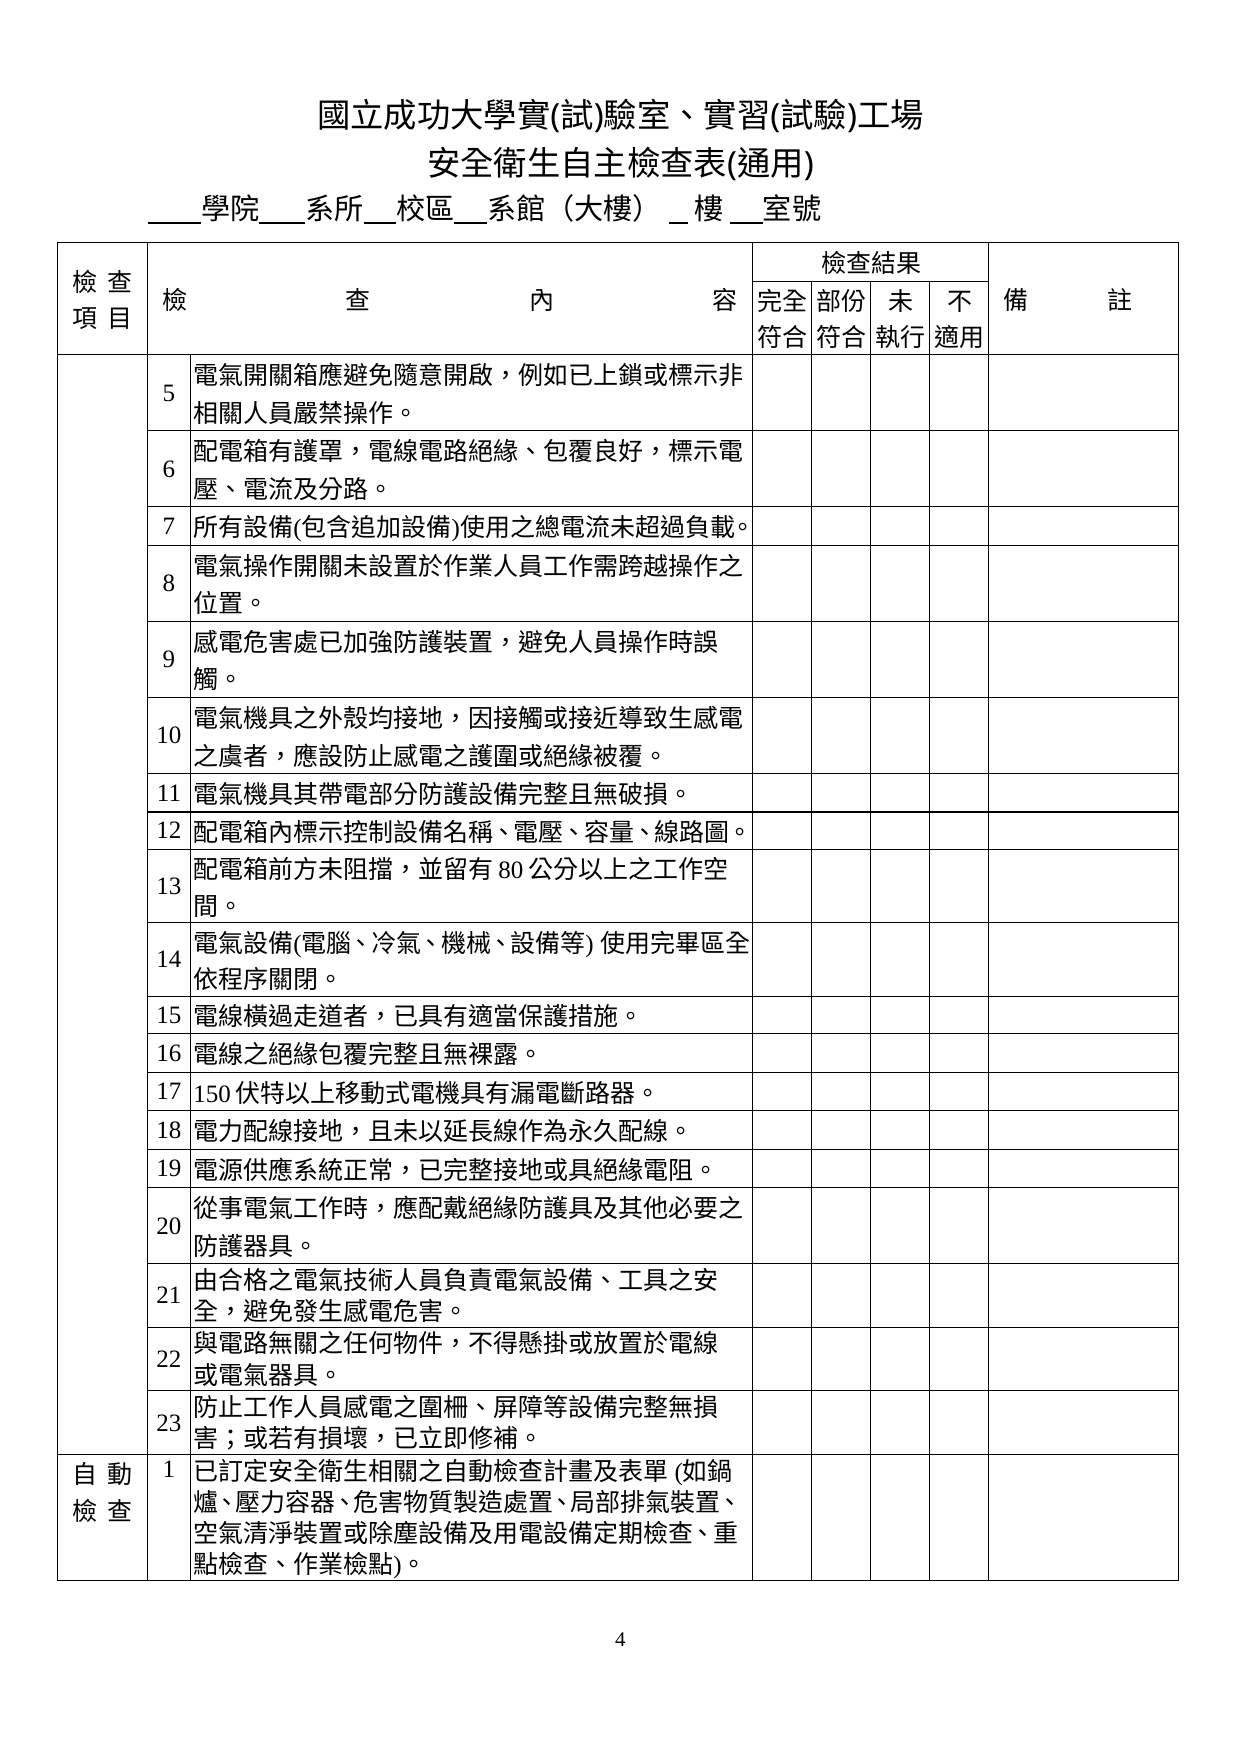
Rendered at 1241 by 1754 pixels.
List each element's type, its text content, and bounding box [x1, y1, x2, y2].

table_cell [812, 507, 870, 545]
table_cell 19 [148, 1150, 190, 1187]
table_cell [753, 546, 811, 621]
table_cell [753, 622, 811, 697]
table_cell [1179, 545, 1183, 621]
table_cell 不 適用 [930, 282, 988, 354]
table_cell [1179, 1187, 1183, 1263]
table_cell [812, 355, 870, 430]
table_cell [753, 1073, 811, 1110]
table_cell 23 [148, 1391, 190, 1454]
table_cell 未 執行 [871, 282, 929, 354]
table_cell 15 [148, 997, 190, 1033]
table_cell [871, 546, 929, 621]
table_cell [812, 774, 870, 811]
table_cell [812, 1188, 870, 1263]
table_cell 已訂定安全衛生相關之自動檢查計畫及表單 (如鍋爐、壓力容器、危害物質製造處置、局部排氣裝置、空氣清淨裝置或除塵設備及用電設備定期檢查、重點檢查、作業檢點)。 [191, 1455, 752, 1580]
table_cell [753, 997, 811, 1033]
table_cell [753, 1188, 811, 1263]
table_cell 電氣設備(電腦、冷氣、機械、設備等) 使用完畢區全依程序關閉。 [191, 923, 752, 996]
table_cell [989, 355, 1178, 430]
table_cell [753, 1034, 811, 1072]
table_cell [930, 1391, 988, 1454]
table_cell [930, 355, 988, 430]
table_cell [989, 1111, 1178, 1149]
table_cell 電線橫過走道者，已具有適當保護措施。 [191, 997, 752, 1033]
table_cell 配電箱內標示控制設備名稱、電壓、容量、線路圖。 [191, 813, 752, 849]
table_cell [989, 431, 1178, 506]
table_cell [1179, 697, 1183, 773]
table_cell [930, 1034, 988, 1072]
table_cell [753, 507, 811, 545]
table_cell [753, 850, 811, 922]
table_cell 8 [148, 546, 190, 621]
table_cell [871, 1328, 929, 1390]
table_cell [989, 622, 1178, 697]
table_cell [753, 355, 811, 430]
table_cell [989, 850, 1178, 922]
table_header 檢查結果 [753, 243, 988, 281]
table_cell 20 [148, 1188, 190, 1263]
table_cell [753, 1111, 811, 1149]
table_cell [871, 923, 929, 996]
table_cell 電源供應系統正常，已完整接地或具絕緣電阻。 [191, 1150, 752, 1187]
table_cell 13 [148, 850, 190, 922]
table_cell [753, 813, 811, 849]
table_cell [930, 850, 988, 922]
table_cell [930, 698, 988, 773]
table_cell [930, 813, 988, 849]
table_cell [989, 1034, 1178, 1072]
table_cell [753, 1391, 811, 1454]
table_cell [753, 1150, 811, 1187]
table_cell [871, 1150, 929, 1187]
table_cell [1179, 1454, 1183, 1580]
table_cell [753, 1264, 811, 1327]
table_cell [812, 1328, 870, 1390]
table_cell [989, 997, 1178, 1033]
table_cell [930, 622, 988, 697]
table_cell [1179, 1263, 1183, 1327]
table_cell [753, 1455, 811, 1580]
table_cell 從事電氣工作時，應配戴絕緣防護具及其他必要之防護器具。 [191, 1188, 752, 1263]
table_cell 由合格之電氣技術人員負責電氣設備、工具之安全，避免發生感電危害。 [191, 1264, 752, 1327]
table_cell [753, 698, 811, 773]
table_cell 22 [148, 1328, 190, 1390]
table_cell [753, 431, 811, 506]
table_cell [1179, 1072, 1183, 1110]
table_cell [812, 1034, 870, 1072]
table_cell [812, 431, 870, 506]
table_cell [989, 813, 1178, 849]
table_cell 感電危害處已加強防護裝置，避免人員操作時誤觸。 [191, 622, 752, 697]
table_cell [58, 355, 147, 1454]
table_cell [871, 1188, 929, 1263]
table_cell 電氣機具之外殼均接地，因接觸或接近導致生感電之虞者，應設防止感電之護圍或絕緣被覆。 [191, 698, 752, 773]
table_cell [1179, 1149, 1183, 1187]
table_cell 所有設備(包含追加設備)使用之總電流未超過負載。 [191, 507, 752, 545]
table_cell [989, 546, 1178, 621]
table_cell 10 [148, 698, 190, 773]
table_cell [989, 507, 1178, 545]
table_cell [930, 1455, 988, 1580]
table_cell [1179, 621, 1183, 697]
table_cell [930, 1111, 988, 1149]
table_cell [871, 507, 929, 545]
table_cell [871, 774, 929, 811]
table_cell [930, 546, 988, 621]
table_cell [930, 774, 988, 811]
table_cell [930, 923, 988, 996]
table_cell [812, 1111, 870, 1149]
table_cell 18 [148, 1111, 190, 1149]
table_cell 電線之絕緣包覆完整且無裸露。 [191, 1034, 752, 1072]
table_cell 11 [148, 774, 190, 811]
table_cell [871, 1073, 929, 1110]
table_cell [989, 1328, 1178, 1390]
table_cell [989, 774, 1178, 811]
table_cell [812, 850, 870, 922]
table_cell [871, 1391, 929, 1454]
table_cell [989, 1264, 1178, 1327]
table_cell 電氣開關箱應避免隨意開啟，例如已上鎖或標示非相關人員嚴禁操作。 [191, 355, 752, 430]
table_cell 12 [148, 813, 190, 849]
table_cell [753, 1328, 811, 1390]
table_cell 自動檢查 [58, 1455, 147, 1580]
table_cell 16 [148, 1034, 190, 1072]
table_cell [1179, 922, 1183, 996]
table_cell [871, 850, 929, 922]
table_cell 14 [148, 923, 190, 996]
table_cell [930, 431, 988, 506]
table_cell [871, 698, 929, 773]
table_cell [871, 1034, 929, 1072]
table_cell [930, 507, 988, 545]
table_cell [812, 1264, 870, 1327]
table_cell [753, 774, 811, 811]
table_cell 9 [148, 622, 190, 697]
table_header [1179, 242, 1183, 281]
table_cell [871, 1264, 929, 1327]
table_cell [871, 1111, 929, 1149]
table_cell [930, 1073, 988, 1110]
table_cell 電氣操作開關未設置於作業人員工作需跨越操作之位置。 [191, 546, 752, 621]
table_cell [1179, 996, 1183, 1033]
table_cell [1179, 849, 1183, 922]
table_cell [812, 1391, 870, 1454]
table_cell 防止工作人員感電之圍柵、屏障等設備完整無損害；或若有損壞，已立即修補。 [191, 1391, 752, 1454]
table_cell [812, 546, 870, 621]
table_cell 21 [148, 1264, 190, 1327]
table_cell [812, 698, 870, 773]
table_cell [1179, 773, 1183, 811]
table_cell [871, 813, 929, 849]
table_cell [1179, 1033, 1183, 1072]
table_cell 完全符合 [753, 282, 811, 354]
table_cell 電氣機具其帶電部分防護設備完整且無破損。 [191, 774, 752, 811]
table_cell [930, 1188, 988, 1263]
table_cell [989, 1073, 1178, 1110]
table_cell [812, 923, 870, 996]
table_cell [1179, 281, 1183, 354]
table_cell [812, 997, 870, 1033]
table_cell 7 [148, 507, 190, 545]
table_cell [930, 997, 988, 1033]
table_cell [930, 1264, 988, 1327]
table_cell 與電路無關之任何物件，不得懸掛或放置於電線或電氣器具。 [191, 1328, 752, 1390]
table_cell [1179, 1110, 1183, 1149]
table_cell [812, 1455, 870, 1580]
table_cell 150伏特以上移動式電機具有漏電斷路器。 [191, 1073, 752, 1110]
table_cell 5 [148, 355, 190, 430]
table_cell [871, 1455, 929, 1580]
table_cell 配電箱前方未阻擋，並留有80公分以上之工作空間。 [191, 850, 752, 922]
table_cell [1179, 811, 1183, 849]
table_cell 配電箱有護罩，電線電路絕緣、包覆良好，標示電壓、電流及分路。 [191, 431, 752, 506]
table_cell [1179, 1390, 1183, 1454]
table_cell [871, 431, 929, 506]
table_cell [871, 622, 929, 697]
table_cell [989, 1455, 1178, 1580]
table_cell [871, 997, 929, 1033]
table_cell [1179, 1327, 1183, 1390]
table_cell [989, 1150, 1178, 1187]
table_cell 部份符合 [812, 282, 870, 354]
table_header 備 註 [989, 243, 1178, 354]
table_cell [753, 923, 811, 996]
table_cell [1179, 506, 1183, 545]
table_cell 17 [148, 1073, 190, 1110]
table_cell [812, 813, 870, 849]
table_cell [812, 1073, 870, 1110]
table_cell 1 [148, 1455, 190, 1580]
table_cell [989, 1188, 1178, 1263]
table_cell [812, 1150, 870, 1187]
table_header 檢查內容 [148, 243, 752, 354]
table_cell [812, 622, 870, 697]
table_cell [989, 1391, 1178, 1454]
table_cell [871, 355, 929, 430]
table_cell [1179, 354, 1183, 430]
table_cell [989, 698, 1178, 773]
table_cell 6 [148, 431, 190, 506]
table_cell [1179, 430, 1183, 506]
table_cell 電力配線接地，且未以延長線作為永久配線。 [191, 1111, 752, 1149]
table_cell [989, 923, 1178, 996]
table_cell [930, 1328, 988, 1390]
table_header 檢查項目 [58, 243, 147, 354]
table_cell [930, 1150, 988, 1187]
